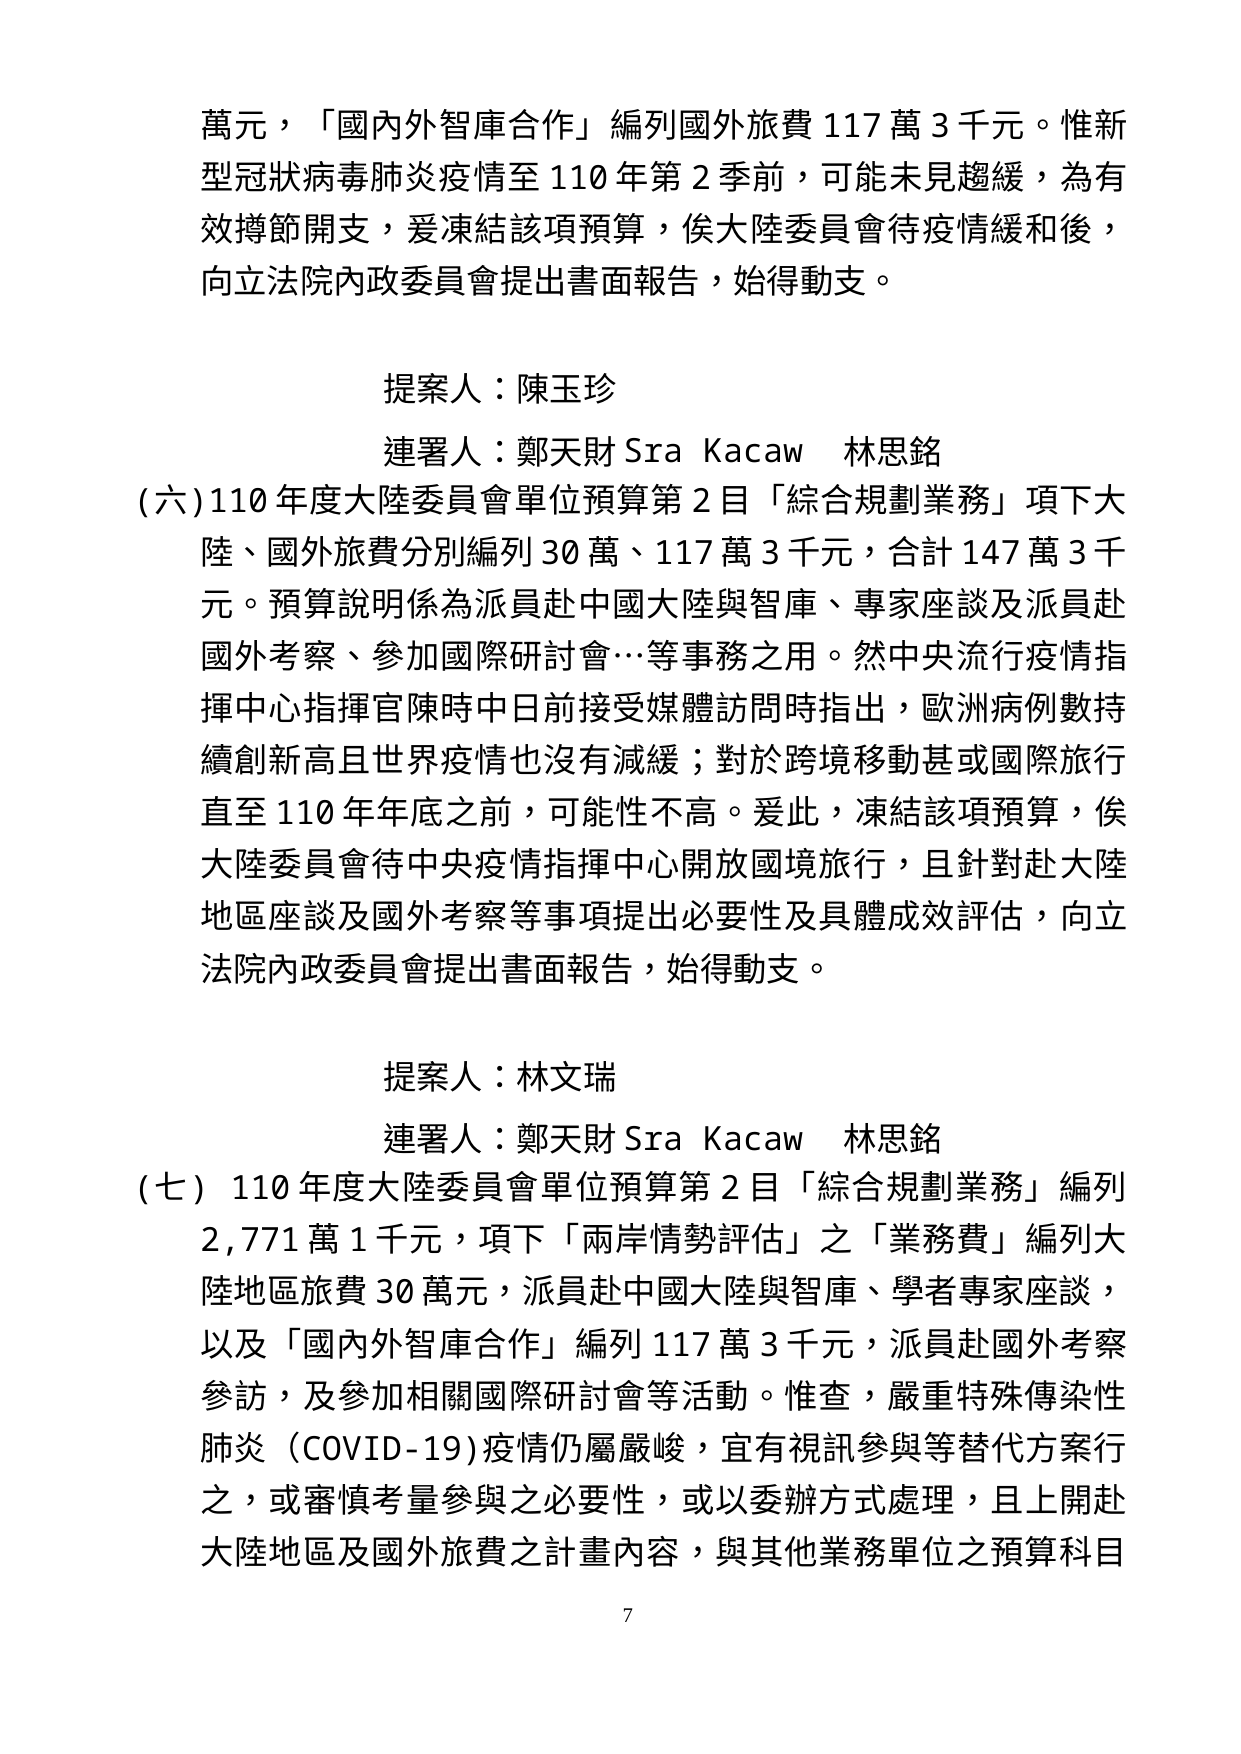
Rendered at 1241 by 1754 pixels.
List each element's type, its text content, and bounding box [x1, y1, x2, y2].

text (七) 110年度大陸委員會單位預算第2目「綜合規劃業務」編列2,771萬1千元，項下「兩岸情勢評估」之「業務費」編列大陸地區旅費30萬元，派員赴中國大陸與智庫、學者專家座談，以及「國內外智庫合作」編列117萬3千元，派員赴國外考察參訪，及參加相關國際研討會等活動。惟查，嚴重特殊傳染性肺炎（COVID-19)疫情仍屬嚴峻，宜有視訊參與等替代方案行之，或審慎考量參與之必要性，或以委辦方式處理，且上開赴大陸地區及國外旅費之計畫內容，與其他業務單位之預算科目 [133, 1158, 1127, 1575]
text 連署人：鄭天財Sra Kacaw 林思銘 [383, 408, 1127, 471]
text 連署人：鄭天財Sra Kacaw 林思銘 [383, 1096, 1127, 1158]
text 提案人：陳玉珍 [383, 346, 1127, 408]
text 萬元，「國內外智庫合作」編列國外旅費117萬3千元。惟新型冠狀病毒肺炎疫情至110年第2季前，可能未見趨緩，為有效撙節開支，爰凍結該項預算，俟大陸委員會待疫情緩和後，向立法院內政委員會提出書面報告，始得動支。 [133, 96, 1127, 304]
text 提案人：林文瑞 [383, 1033, 1127, 1096]
text (六)110年度大陸委員會單位預算第2目「綜合規劃業務」項下大陸、國外旅費分別編列30萬、117萬3千元，合計147萬3千元。預算說明係為派員赴中國大陸與智庫、專家座談及派員赴國外考察、參加國際研討會…等事務之用。然中央流行疫情指揮中心指揮官陳時中日前接受媒體訪問時指出，歐洲病例數持續創新高且世界疫情也沒有減緩；對於跨境移動甚或國際旅行直至110年年底之前，可能性不高。爰此，凍結該項預算，俟大陸委員會待中央疫情指揮中心開放國境旅行，且針對赴大陸地區座談及國外考察等事項提出必要性及具體成效評估，向立法院內政委員會提出書面報告，始得動支。 [133, 471, 1127, 991]
